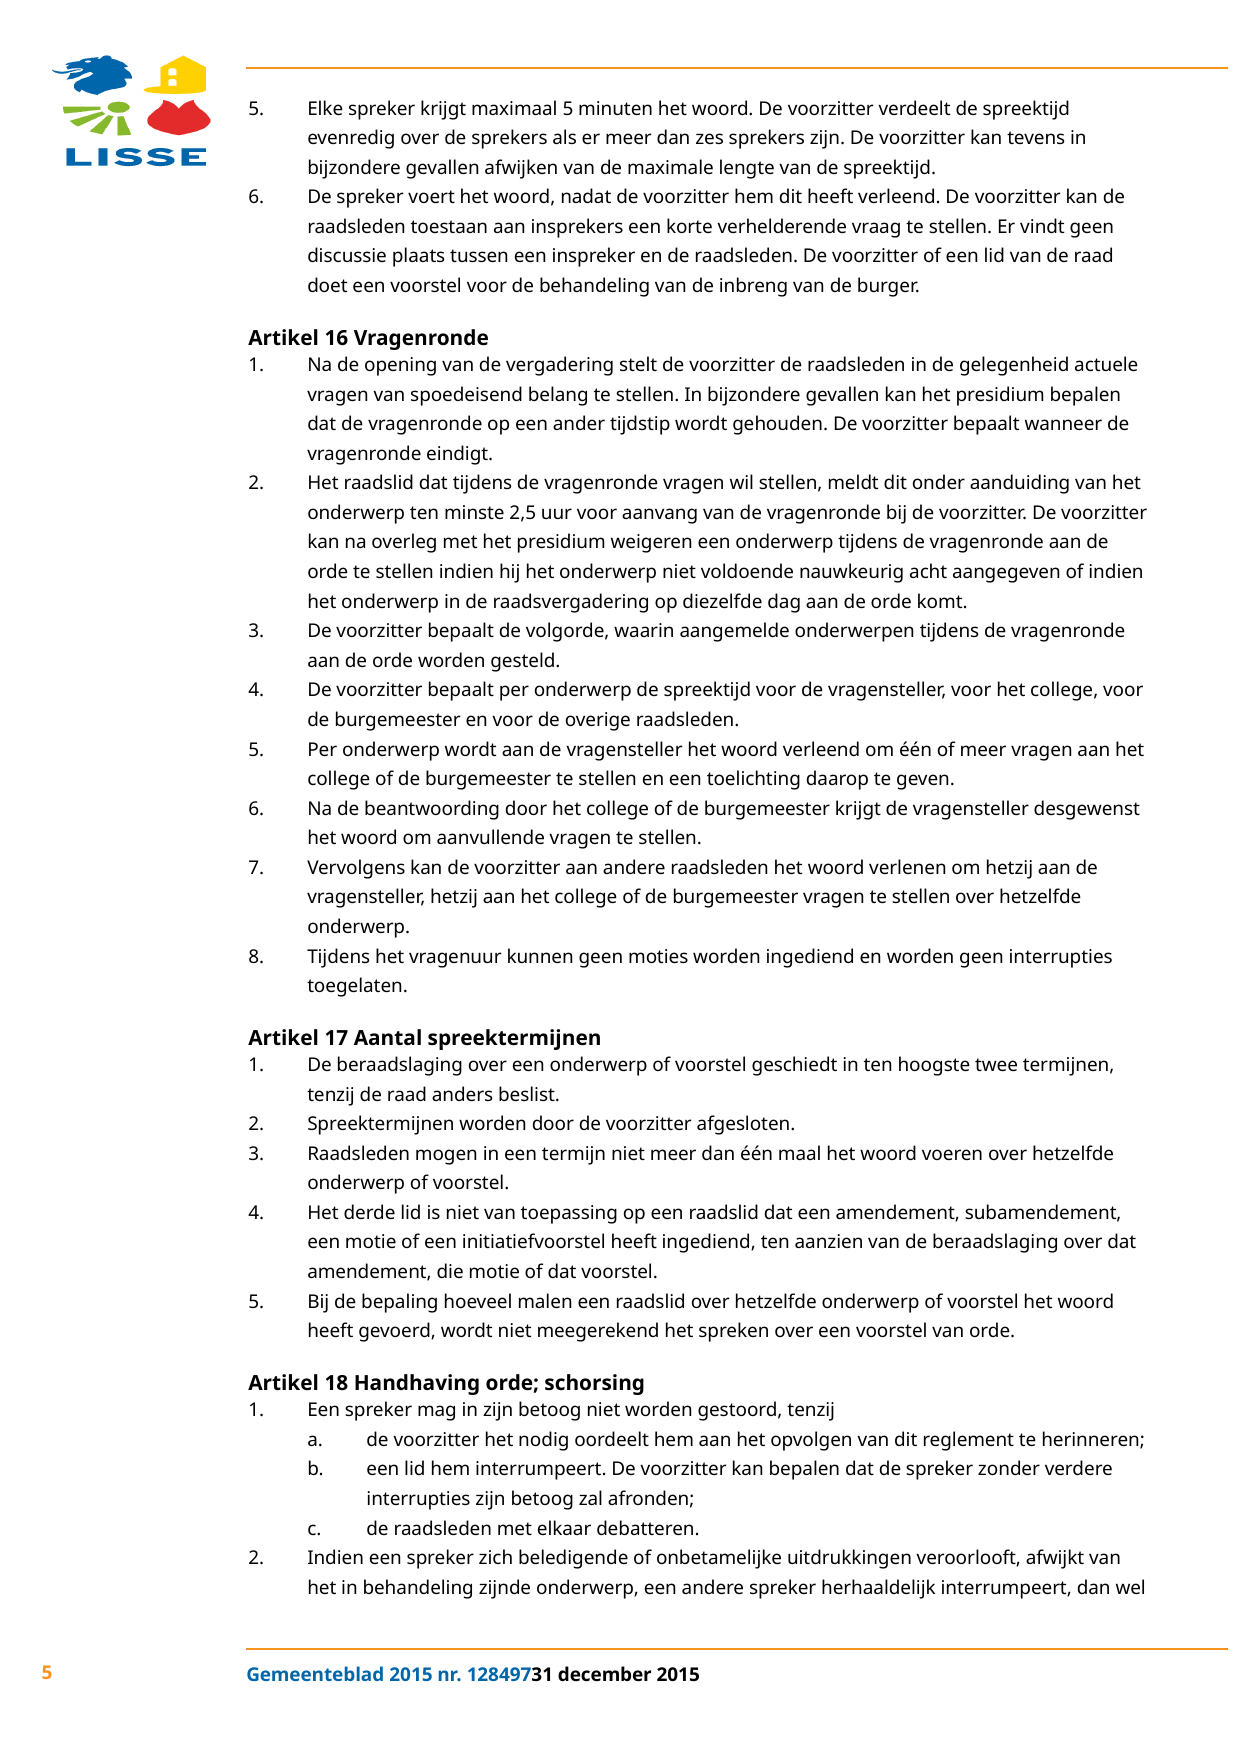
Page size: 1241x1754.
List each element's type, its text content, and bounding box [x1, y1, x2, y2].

text Artikel 18 Handhaving orde; schorsing [248, 1368, 1152, 1396]
list Vervolgens kan de voorzitter aan andere raadsleden het woord verlenen om hetzij aan de vragensteller, hetzij aan het college of de burgemeester vragen te stellen over hetzelfde onderwerp. [248, 854, 1152, 939]
text Artikel 16 Vragenronde [248, 323, 1152, 351]
list Na de beantwoording door het college of de burgemeester krijgt de vragensteller desgewenst het woord om aanvullende vragen te stellen. [248, 795, 1152, 850]
list de raadsleden met elkaar debatteren. [307, 1515, 1152, 1540]
list De spreker voert het woord, nadat de voorzitter hem dit heeft verleend. De voorzitter kan de raadsleden toestaan aan insprekers een korte verhelderende vraag te stellen. Er vindt geen discussie plaats tussen een inspreker en de raadsleden. De voorzitter of een lid van de raad doet een voorstel voor de behandeling van de inbreng van de burger. [248, 183, 1152, 298]
list Na de opening van de vergadering stelt de voorzitter de raadsleden in de gelegenheid actuele vragen van spoedeisend belang te stellen. In bijzondere gevallen kan het presidium bepalen dat de vragenronde op een ander tijdstip wordt gehouden. De voorzitter bepaalt wanneer de vragenronde eindigt. [248, 351, 1152, 466]
list de voorzitter het nodig oordeelt hem aan het opvolgen van dit reglement te herinneren; [307, 1426, 1152, 1452]
picture [41, 47, 231, 172]
list De voorzitter bepaalt de volgorde, waarin aangemelde onderwerpen tijdens de vragenronde aan de orde worden gesteld. [248, 617, 1152, 673]
list Bij de bepaling hoeveel malen een raadslid over hetzelfde onderwerp of voorstel het woord heeft gevoerd, wordt niet meegerekend het spreken over een voorstel van orde. [248, 1288, 1152, 1343]
list Een spreker mag in zijn betoog niet worden gestoord, tenzij [248, 1396, 1152, 1422]
list Spreektermijnen worden door de voorzitter afgesloten. [248, 1110, 1152, 1136]
list Het derde lid is niet van toepassing op een raadslid dat een amendement, subamendement, een motie of een initiatiefvoorstel heeft ingediend, ten aanzien van de beraadslaging over dat amendement, die motie of dat voorstel. [248, 1199, 1152, 1284]
list Indien een spreker zich beledigende of onbetamelijke uitdrukkingen veroorlooft, afwijkt van het in behandeling zijnde onderwerp, een andere spreker herhaaldelijk interrumpeert, dan wel [248, 1544, 1152, 1599]
list Elke spreker krijgt maximaal 5 minuten het woord. De voorzitter verdeelt de spreektijd evenredig over de sprekers als er meer dan zes sprekers zijn. De voorzitter kan tevens in bijzondere gevallen afwijken van de maximale lengte van de spreektijd. [248, 95, 1152, 180]
list De voorzitter bepaalt per onderwerp de spreektijd voor de vragensteller, voor het college, voor de burgemeester en voor de overige raadsleden. [248, 677, 1152, 732]
list Raadsleden mogen in een termijn niet meer dan één maal het woord voeren over hetzelfde onderwerp of voorstel. [248, 1140, 1152, 1195]
list een lid hem interrumpeert. De voorzitter kan bepalen dat de spreker zonder verdere interrupties zijn betoog zal afronden; [307, 1456, 1152, 1511]
list De beraadslaging over een onderwerp of voorstel geschiedt in ten hoogste twee termijnen, tenzij de raad anders beslist. [248, 1051, 1152, 1107]
list Het raadslid dat tijdens de vragenronde vragen wil stellen, meldt dit onder aanduiding van het onderwerp ten minste 2,5 uur voor aanvang van de vragenronde bij de voorzitter. De voorzitter kan na overleg met het presidium weigeren een onderwerp tijdens de vragenronde aan de orde te stellen indien hij het onderwerp niet voldoende nauwkeurig acht aangegeven of indien het onderwerp in de raadsvergadering op diezelfde dag aan de orde komt. [248, 469, 1152, 613]
list Per onderwerp wordt aan de vragensteller het woord verleend om één of meer vragen aan het college of de burgemeester te stellen en een toelichting daarop te geven. [248, 736, 1152, 791]
list Tijdens het vragenuur kunnen geen moties worden ingediend en worden geen interrupties toegelaten. [248, 943, 1152, 998]
text Artikel 17 Aantal spreektermijnen [248, 1023, 1152, 1051]
